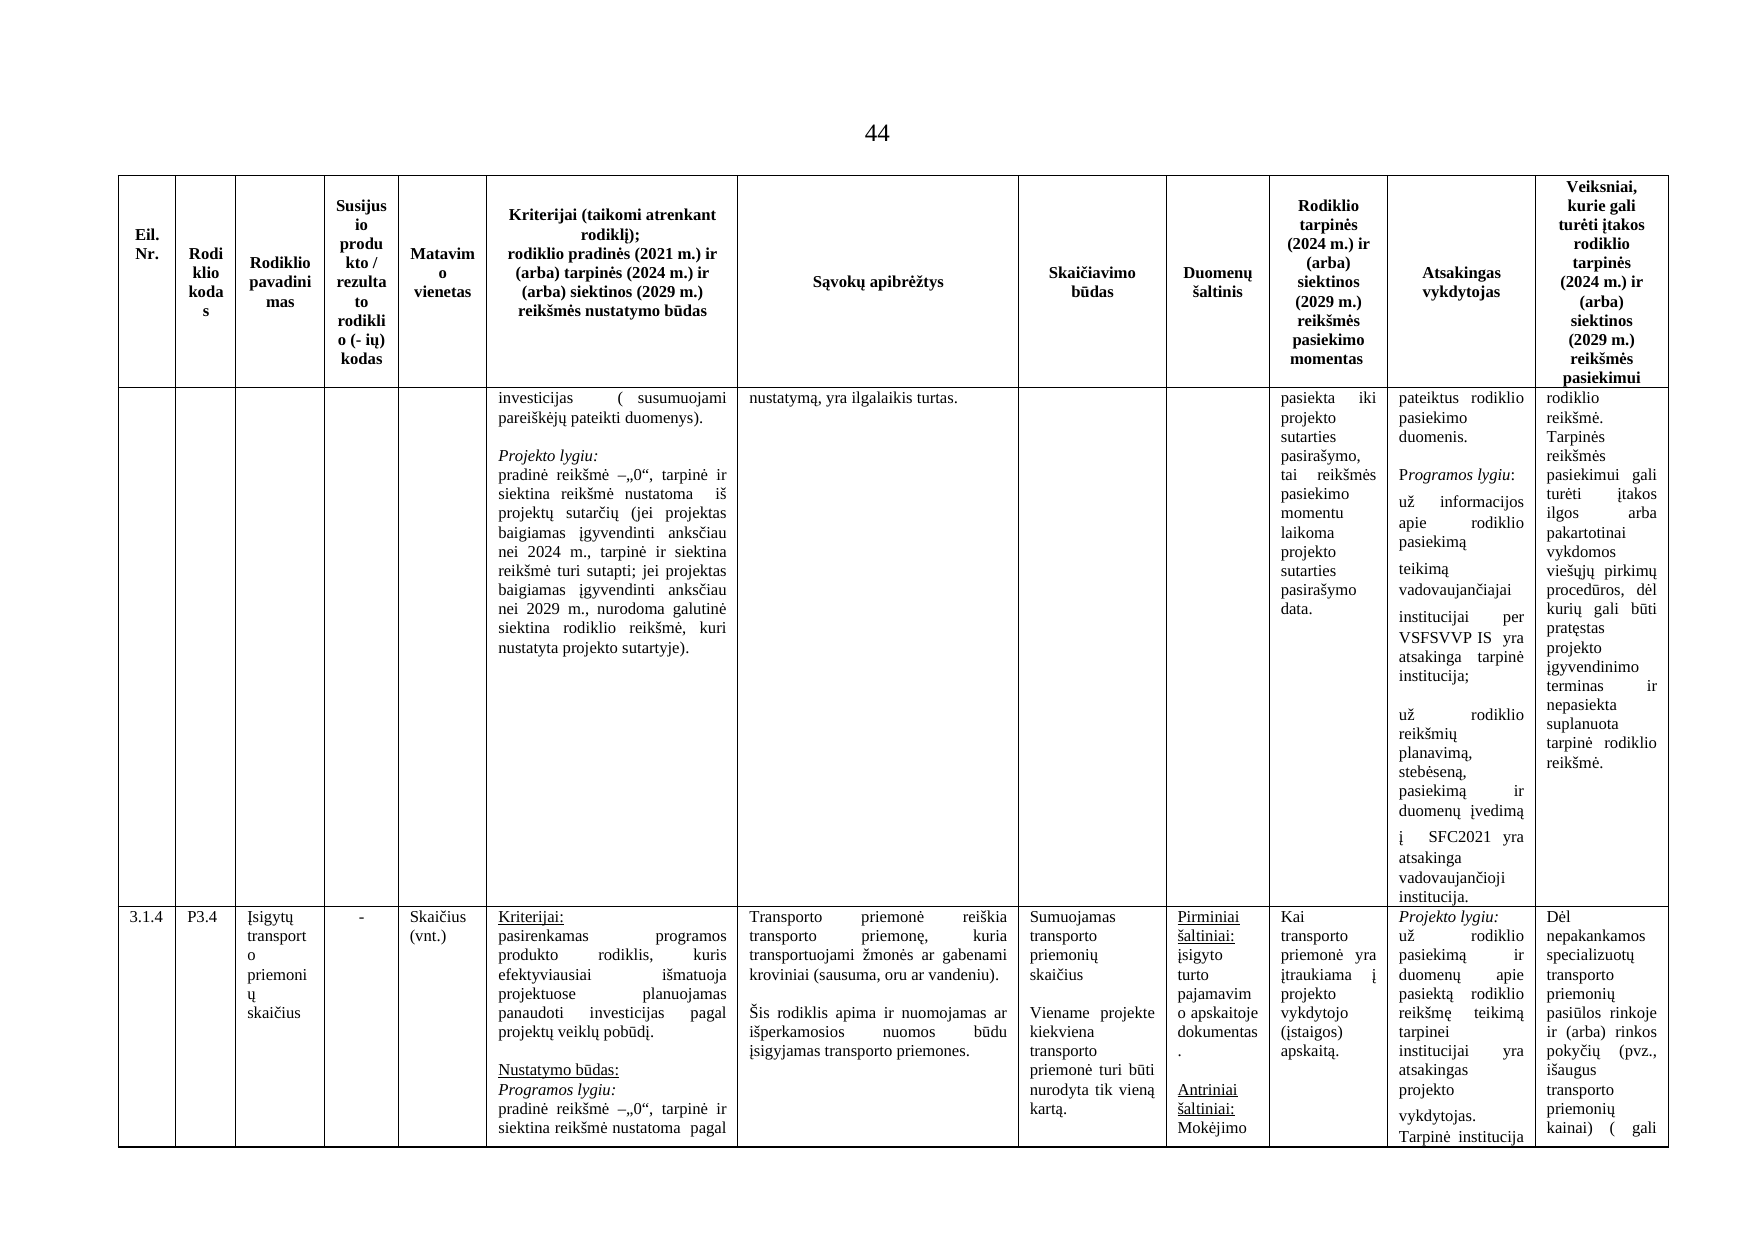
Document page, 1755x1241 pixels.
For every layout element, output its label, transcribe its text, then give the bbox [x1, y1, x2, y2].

table_cell 3.1.4 [119, 907, 175, 1146]
table_cell [1019, 388, 1166, 906]
table_header Rodiklio tarpinės (2024 m.) ir (arba) siektinos (2029 m.) reikšmės pasiekimo momentas [1270, 176, 1387, 387]
table_header Rodiklio kodas [176, 176, 235, 387]
table_cell Kriterijai: pasirenkamas programos produkto rodiklis, kuris efektyviausiai išmatuoja projektuose planuojamas panaudoti investicijas pagal projektų veiklų pobūdį. Nustatymo būdas: Programos lygiu: pradinė reikšmė –„0“, tarpinė ir siektina reikšmė nustatoma pagal [487, 907, 737, 1146]
table_cell rodiklio reikšmė. Tarpinės reikšmės pasiekimui gali turėti įtakos ilgos arba pakartotinai vykdomos viešųjų pirkimų procedūros, dėl kurių gali būti pratęstas projekto įgyvendinimo terminas ir nepasiekta suplanuota tarpinė rodiklio reikšmė. [1536, 388, 1668, 906]
table_header Eil.Nr. [119, 176, 175, 387]
table_header Susijusio produkto / rezultato rodiklio (- ių) kodas [325, 176, 398, 387]
table_header Rodiklio pavadinimas [236, 176, 324, 387]
table_cell Transporto priemonė reiškia transporto priemonę, kuria transportuojami žmonės ar gabenami kroviniai (sausuma, oru ar vandeniu). Šis rodiklis apima ir nuomojamas ar išperkamosios nuomos būdu įsigyjamas transporto priemones. [738, 907, 1018, 1146]
table_cell Projekto lygiu: už rodiklio pasiekimą ir duomenų apie pasiektą rodiklio reikšmę teikimą tarpinei institucijai yra atsakingas projekto vykdytojas. Tarpinė institucija [1388, 907, 1535, 1146]
table_cell Įsigytų transporto priemonių skaičius [236, 907, 324, 1146]
table_cell [236, 388, 324, 906]
table_header Kriterijai (taikomi atrenkant rodiklį); rodiklio pradinės (2021 m.) ir (arba) tarpinės (2024 m.) ir (arba) siektinos (2029 m.) reikšmės nustatymo būdas [487, 176, 737, 387]
table_header Atsakingas vykdytojas [1388, 176, 1535, 387]
table_cell Sumuojamas transporto priemonių skaičius Viename projekte kiekviena transporto priemonė turi būti nurodyta tik vieną kartą. [1019, 907, 1166, 1146]
table_cell [399, 388, 486, 906]
table_cell Kai transporto priemonė yra įtraukiama į projekto vykdytojo (įstaigos) apskaitą. [1270, 907, 1387, 1146]
table_header Skaičiavimo būdas [1019, 176, 1166, 387]
table_cell pasiekta iki projekto sutarties pasirašymo, tai reikšmės pasiekimo momentu laikoma projekto sutarties pasirašymo data. [1270, 388, 1387, 906]
table_cell Dėl nepakankamos specializuotų transporto priemonių pasiūlos rinkoje ir (arba) rinkos pokyčių (pvz., išaugus transporto priemonių kainai) ( gali [1536, 907, 1668, 1146]
table_cell [325, 388, 398, 906]
table_cell [176, 388, 235, 906]
table_cell Skaičius (vnt.) [399, 907, 486, 1146]
table_header Veiksniai, kurie gali turėti įtakos rodiklio tarpinės (2024 m.) ir (arba) siektinos (2029 m.) reikšmės pasiekimui [1536, 176, 1668, 387]
table_cell - [325, 907, 398, 1146]
table_cell [1167, 388, 1269, 906]
table_cell Pirminiai šaltiniai: įsigyto turto pajamavimo apskaitoje dokumentas. Antriniai šaltiniai: Mokėjimo [1167, 907, 1269, 1146]
table_cell investicijas ( susumuojami pareiškėjų pateikti duomenys). Projekto lygiu: pradinė reikšmė –„0“, tarpinė ir siektina reikšmė nustatoma iš projektų sutarčių (jei projektas baigiamas įgyvendinti anksčiau nei 2024 m., tarpinė ir siektina reikšmė turi sutapti; jei projektas baigiamas įgyvendinti anksčiau nei 2029 m., nurodoma galutinė siektina rodiklio reikšmė, kuri nustatyta projekto sutartyje). [487, 388, 737, 906]
table_cell [119, 388, 175, 906]
table_cell P3.4 [176, 907, 235, 1146]
table_header Matavimo vienetas [399, 176, 486, 387]
table_cell pateiktus rodiklio pasiekimo duomenis. Programos lygiu: už informacijos apie rodiklio pasiekimą teikimą vadovaujančiajai institucijai per VSFSVVP IS yra atsakinga tarpinė institucija; už rodiklio reikšmių planavimą, stebėseną, pasiekimą ir duomenų įvedimą į SFC2021 yra atsakinga vadovaujančioji institucija. [1388, 388, 1535, 906]
table_header Sąvokų apibrėžtys [738, 176, 1018, 387]
table_header Duomenų šaltinis [1167, 176, 1269, 387]
table_cell nustatymą, yra ilgalaikis turtas. [738, 388, 1018, 906]
